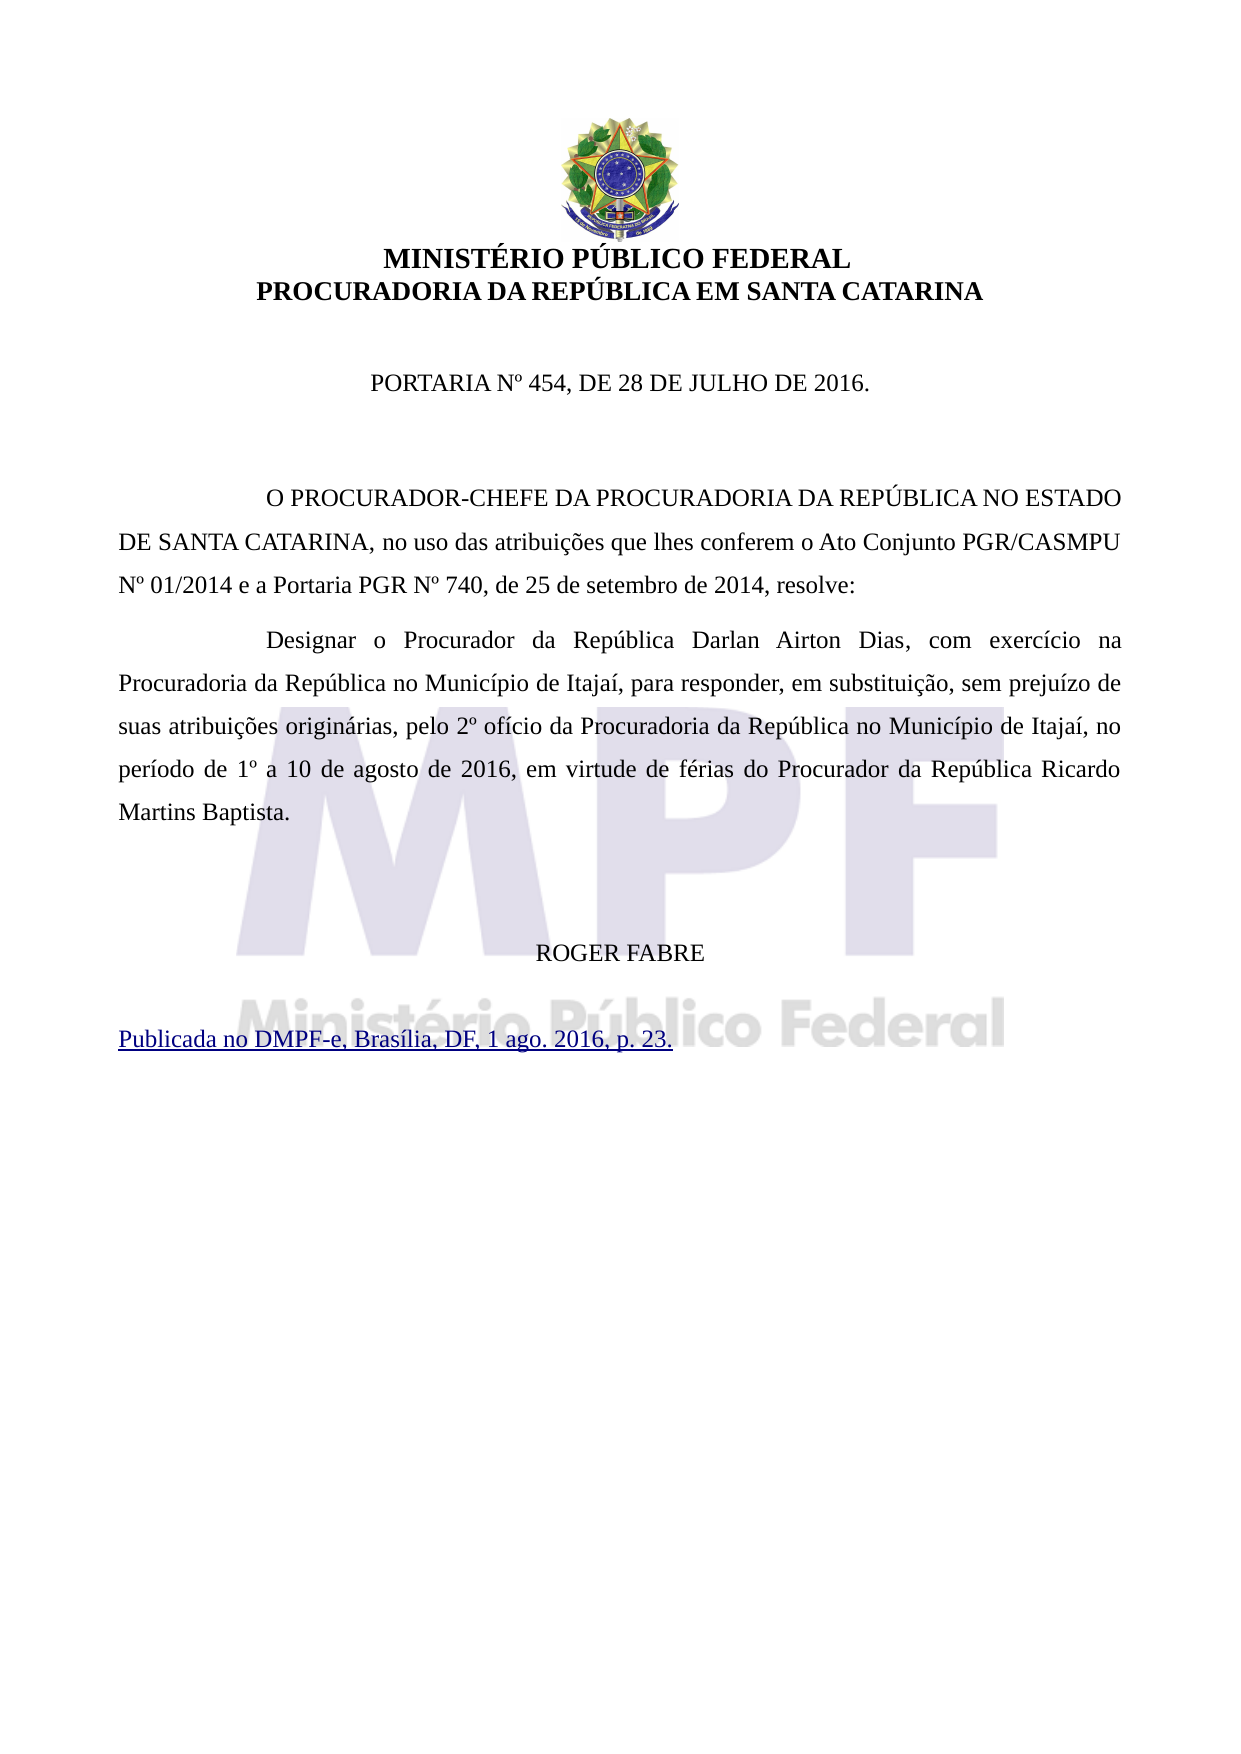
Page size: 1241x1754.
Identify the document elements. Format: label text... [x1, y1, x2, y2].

text Designar o Procurador da República Darlan Airton Dias, com exercício na Procuradoria da República no Município de Itajaí, para responder, em substituição, sem prejuízo de suas atribuições originárias, pelo 2º ofício da Procuradoria da República no Município de Itajaí, no período de 1º a 10 de agosto de 2016, em virtude de férias do Procurador da República Ricardo Martins Baptista. [118, 625, 1122, 826]
picture [236, 967, 1004, 1024]
text PORTARIA Nº 454, DE 28 DE JULHO DE 2016. [118, 368, 1122, 397]
text ROGER FABRE [118, 938, 1122, 967]
text MINISTÉRIO PÚBLICO FEDERAL [118, 176, 1122, 275]
text O PROCURADOR-CHEFE DA PROCURADORIA DA REPÚBLICA NO ESTADO DE SANTA CATARINA, no uso das atribuições que lhes conferem o Ato Conjunto PGR/CASMPU Nº 01/2014 e a Portaria PGR Nº 740, de 25 de setembro de 2014, resolve: [118, 483, 1122, 598]
text PROCURADORIA DA REPÚBLICA EM SANTA CATARINA [118, 275, 1122, 306]
picture [236, 826, 1004, 938]
text Publicada no DMPF-e, Brasília, DF, 1 ago. 2016, p. 23. [118, 1024, 1122, 1053]
